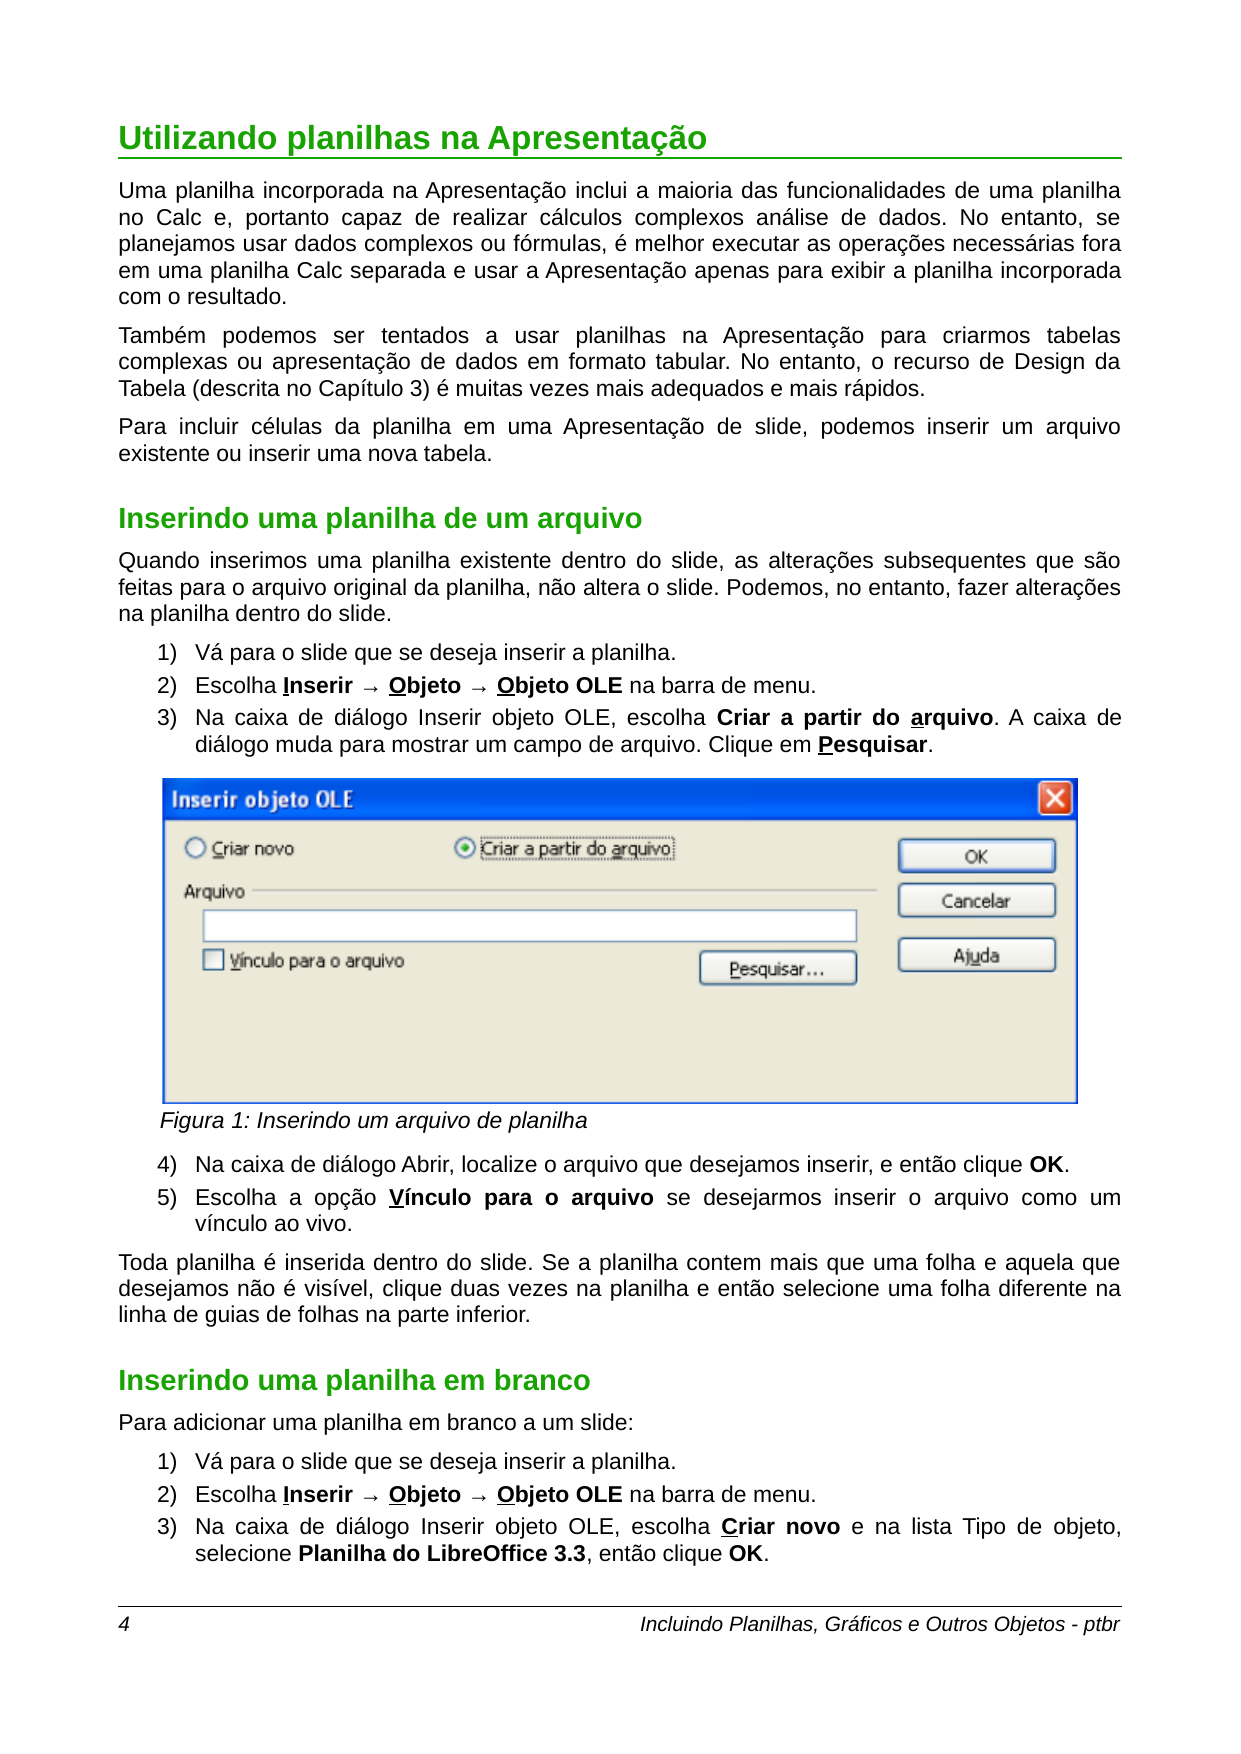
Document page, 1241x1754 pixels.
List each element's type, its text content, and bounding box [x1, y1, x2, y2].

text Uma planilha incorporada na Apresentação inclui a maioria das funcionalidades de uma planilha no Calc e, portanto capaz de realizar cálculos complexos análise de dados. No entanto, se planejamos usar dados complexos ou fórmulas, é melhor executar as operações necessárias fora em uma planilha Calc separada e usar a Apresentação apenas para exibir a planilha incorporada com o resultado. [118, 177, 1122, 309]
subtitle Inserindo uma planilha de um arquivo [118, 502, 1122, 535]
text Também podemos ser tentados a usar planilhas na Apresentação para criarmos tabelas complexas ou apresentação de dados em formato tabular. No entanto, o recurso de Design da Tabela (descrita no Capítulo 3) é muitas vezes mais adequados e mais rápidos. [118, 322, 1122, 401]
subtitle Utilizando planilhas na Apresentação [118, 118, 1122, 157]
list Na caixa de diálogo Abrir, localize o arquivo que desejamos inserir, e então clique OK. [177, 1151, 1122, 1177]
subtitle Inserindo uma planilha em branco [118, 1363, 1122, 1397]
list Na caixa de diálogo Inserir objeto OLE, escolha Criar a partir do arquivo. A caixa de diálogo muda para mostrar um campo de arquivo. Clique em Pesquisar. [177, 704, 1122, 757]
text Toda planilha é inserida dentro do slide. Se a planilha contem mais que uma folha e aquela que desejamos não é visível, clique duas vezes na planilha e então selecione uma folha diferente na linha de guias de folhas na parte inferior. [118, 1249, 1122, 1328]
list Escolha Inserir → Objeto → Objeto OLE na barra de menu. [177, 672, 1122, 698]
list Vá para o slide que se deseja inserir a planilha. [177, 1448, 1122, 1474]
text Quando inserimos uma planilha existente dentro do slide, as alterações subsequentes que são feitas para o arquivo original da planilha, não altera o slide. Podemos, no entanto, fazer alterações na planilha dentro do slide. [118, 547, 1122, 627]
list Na caixa de diálogo Inserir objeto OLE, escolha Criar novo e na lista Tipo de objeto, selecione Planilha do LibreOffice 3.3, então clique OK. [177, 1513, 1122, 1566]
picture [162, 778, 1078, 1104]
text Figura 1: Inserindo um arquivo de planilha [159, 776, 1081, 1133]
text Para adicionar uma planilha em branco a um slide: [118, 1409, 1122, 1436]
text Para incluir células da planilha em uma Apresentação de slide, podemos inserir um arquivo existente ou inserir uma nova tabela. [118, 413, 1122, 466]
list Escolha a opção Vínculo para o arquivo se desejarmos inserir o arquivo como um vínculo ao vivo. [177, 1183, 1122, 1236]
list Escolha Inserir → Objeto → Objeto OLE na barra de menu. [177, 1481, 1122, 1507]
list Vá para o slide que se deseja inserir a planilha. [177, 639, 1122, 665]
